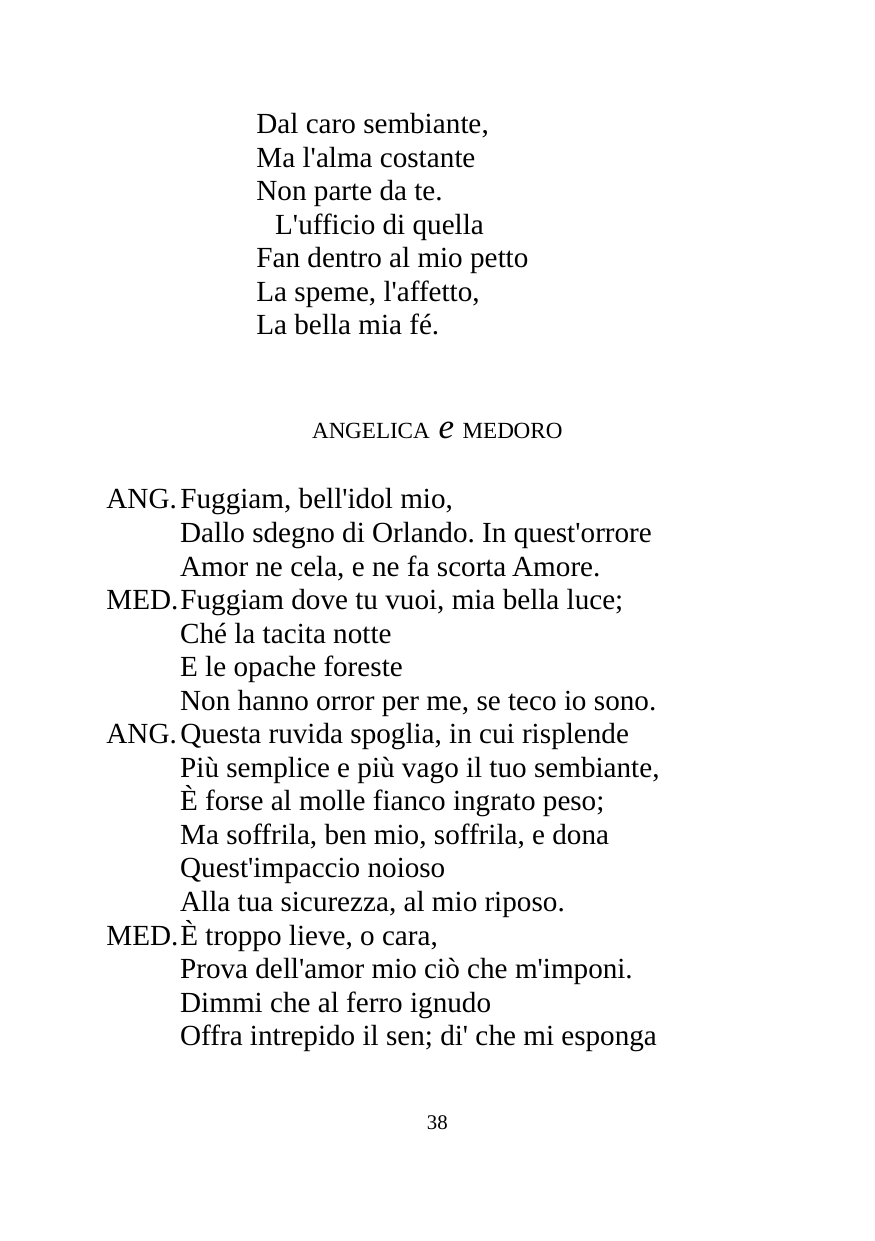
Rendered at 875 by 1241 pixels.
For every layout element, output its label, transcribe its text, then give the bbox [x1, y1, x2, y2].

text Alla tua sicurezza, al mio riposo. [180, 884, 768, 918]
text Quest'impaccio noioso [180, 851, 768, 884]
subtitle angelica e medoro [106, 406, 768, 446]
text Prova dell'amor mio ciò che m'imponi. [180, 951, 768, 985]
text ANG. Fuggiam, bell'idol mio, [106, 482, 768, 515]
text La speme, l'affetto, [256, 274, 768, 307]
text ANG. Questa ruvida spoglia, in cui risplende [106, 716, 768, 750]
text L'ufficio di quella [275, 207, 768, 240]
text Ma l'alma costante [256, 140, 768, 173]
text Amor ne cela, e ne fa scorta Amore. [180, 549, 768, 582]
text Non parte da te. [256, 173, 768, 207]
text MED. È troppo lieve, o cara, [106, 918, 768, 951]
text MED. Fuggiam dove tu vuoi, mia bella luce; [106, 582, 768, 616]
text Dal caro sembiante, [256, 106, 768, 140]
text E le opache foreste [180, 649, 768, 683]
text La bella mia fé. [256, 307, 768, 341]
text Dimmi che al ferro ignudo [180, 985, 768, 1018]
text Non hanno orror per me, se teco io sono. [180, 683, 768, 716]
text Offra intrepido il sen; di' che mi esponga [180, 1018, 768, 1052]
text Ma soffrila, ben mio, soffrila, e dona [180, 817, 768, 851]
text È forse al molle fianco ingrato peso; [180, 783, 768, 817]
text Più semplice e più vago il tuo sembiante, [180, 750, 768, 783]
text Ché la tacita notte [180, 616, 768, 649]
text Fan dentro al mio petto [256, 240, 768, 274]
text Dallo sdegno di Orlando. In quest'orrore [180, 515, 768, 549]
